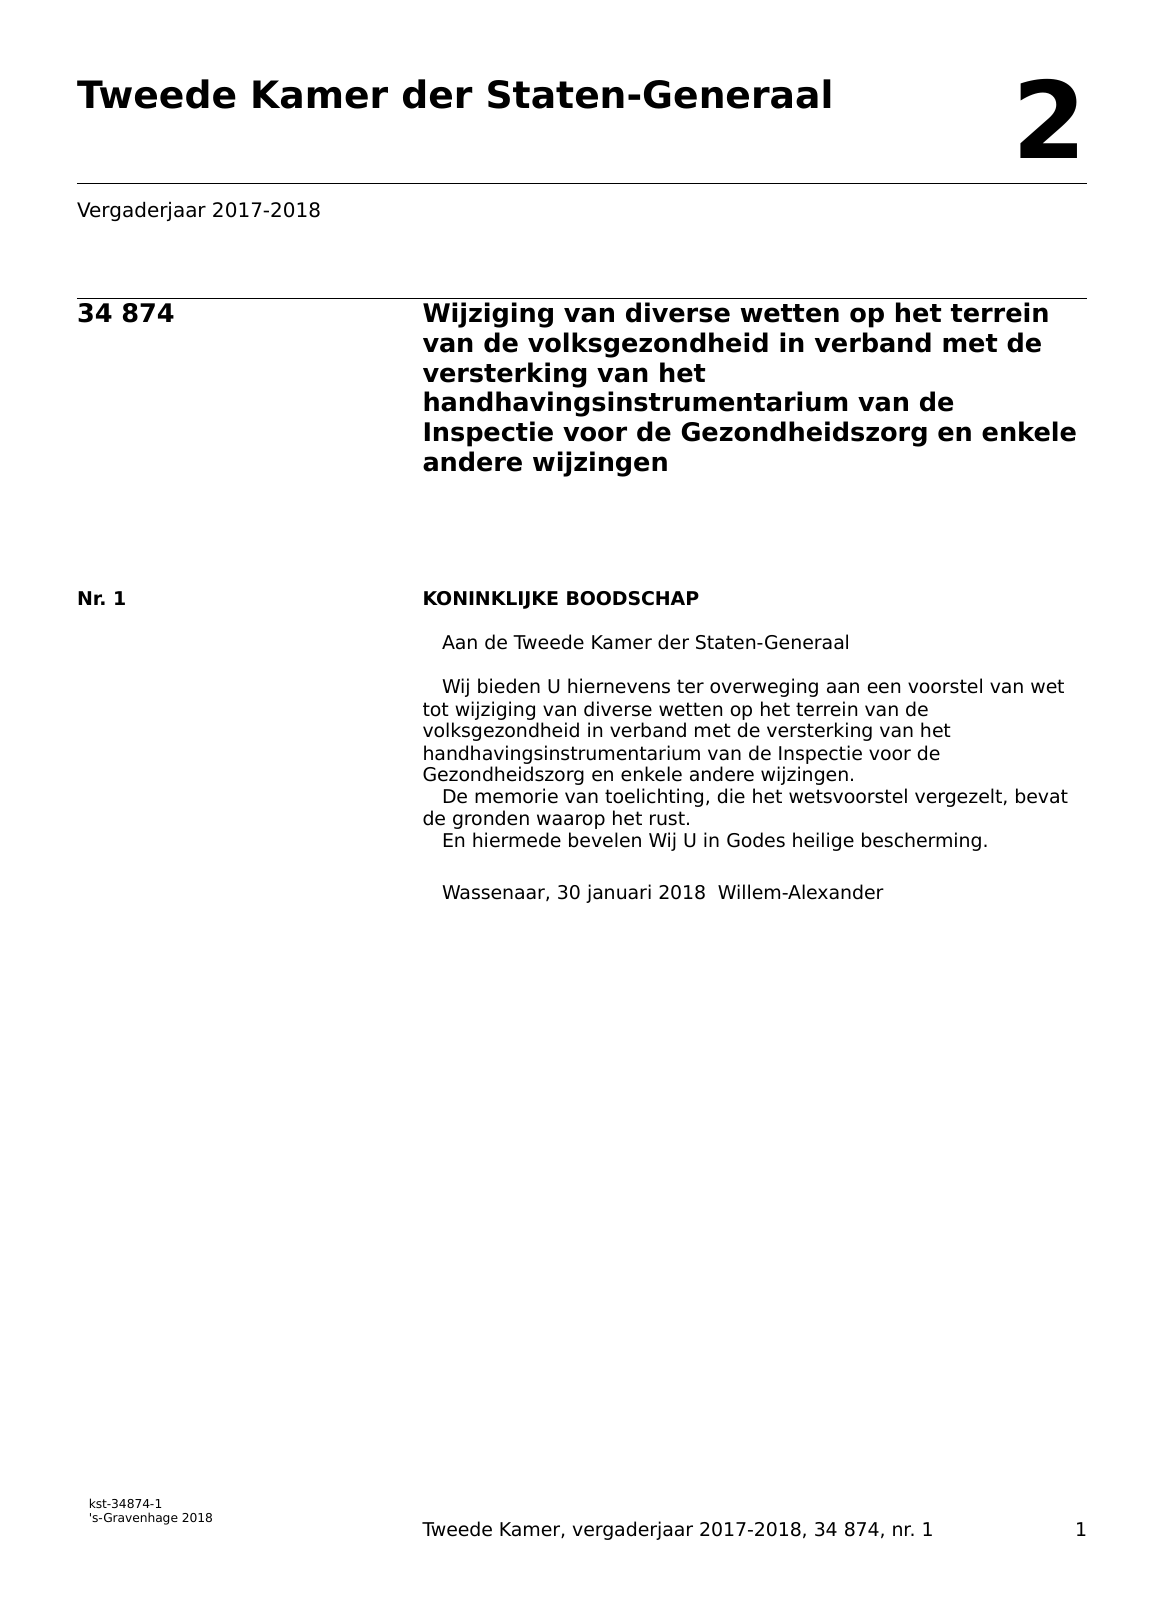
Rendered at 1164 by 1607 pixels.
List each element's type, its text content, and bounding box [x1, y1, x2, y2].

text De memorie van toelichting, die het wetsvoorstel vergezelt, bevat de gronden waarop het rust. [422, 786, 1087, 830]
table_header Tweede Kamer der Staten-Generaal [77, 59, 886, 183]
text Aan de Tweede Kamer der Staten-Generaal [422, 632, 1087, 654]
text En hiermede bevelen Wij U in Godes heilige bescherming. [422, 830, 1087, 852]
subtitle Nr. 1 KONINKLIJKE BOODSCHAP [77, 588, 1087, 610]
text Wij bieden U hiernevens ter overweging aan een voorstel van wet tot wijziging van diverse wetten op het terrein van de volksgezondheid in verband met de versterking van het handhavingsinstrumentarium van de Inspectie voor de Gezondheidszorg en enkele andere wijzingen. [422, 676, 1087, 786]
text kst-34874-1 [88, 1497, 323, 1511]
table_header 2 [886, 59, 1087, 183]
text Wassenaar, 30 januari 2018 Willem-Alexander [422, 882, 1087, 904]
subtitle 34 874 Wijziging van diverse wetten op het terrein van de volksgezondheid in verband met de versterking van het handhavingsinstrumentarium van de Inspectie voor de Gezondheidszorg en enkele andere wijzingen [77, 299, 1087, 477]
text 's-Gravenhage 2018 [88, 1511, 323, 1525]
table_cell Vergaderjaar 2017-2018 [77, 184, 1087, 298]
